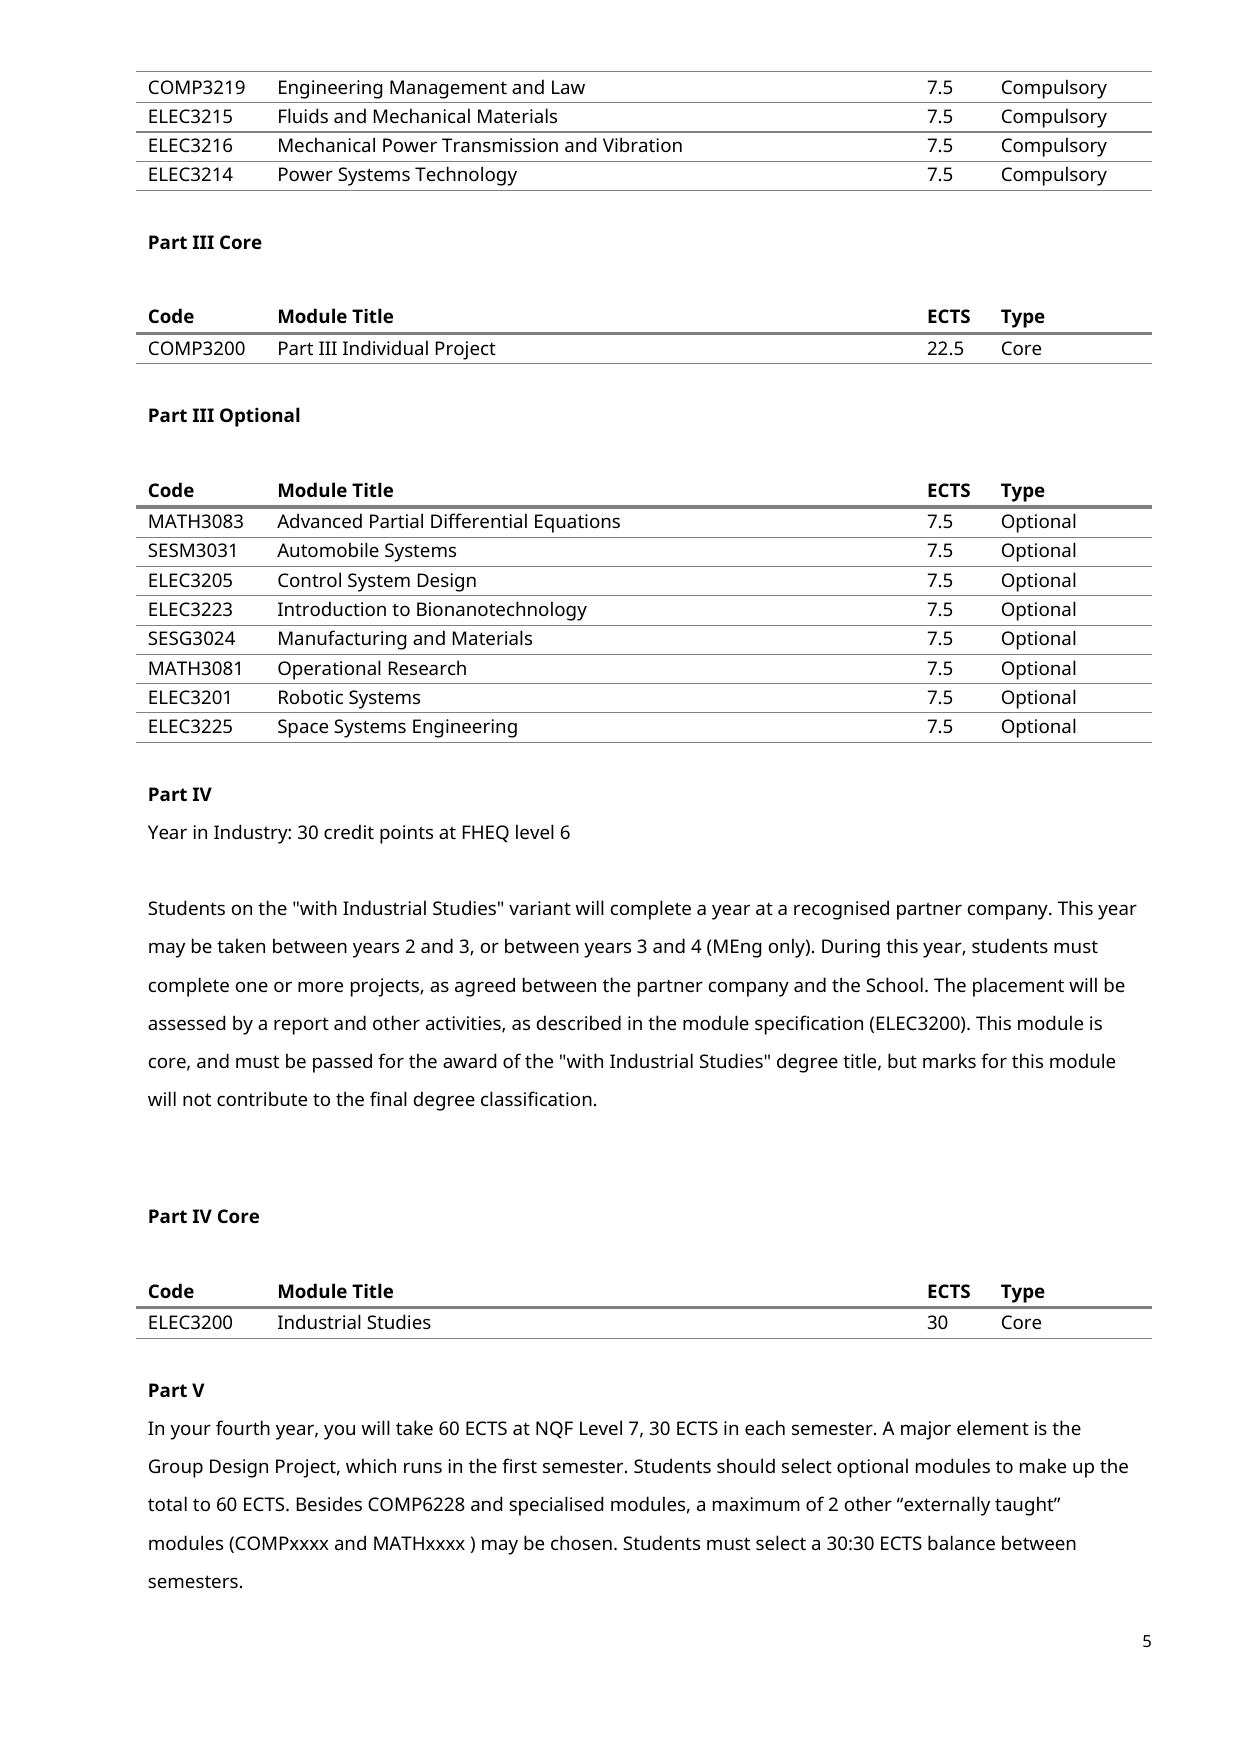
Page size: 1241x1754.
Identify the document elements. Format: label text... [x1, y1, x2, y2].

table_cell Part III Individual Project [266, 335, 916, 363]
table_cell Compulsory [989, 103, 1152, 131]
table_cell 7.5 [916, 684, 989, 712]
table_cell ELEC3216 [136, 133, 266, 161]
table_cell ELEC3215 [136, 103, 266, 131]
table_cell Compulsory [989, 162, 1152, 190]
table_cell ELEC3205 [136, 567, 266, 595]
table_cell ELEC3223 [136, 596, 266, 624]
table_cell Automobile Systems [266, 538, 916, 566]
table_cell Module Title [266, 477, 916, 505]
table_cell Core [989, 1309, 1152, 1338]
table_cell Compulsory [989, 133, 1152, 161]
table_cell Robotic Systems [266, 684, 916, 712]
table_cell Fluids and Mechanical Materials [266, 103, 916, 131]
table_cell 7.5 [916, 133, 989, 161]
table_cell Optional [989, 567, 1152, 595]
table_cell Optional [989, 538, 1152, 566]
table_cell Manufacturing and Materials [266, 626, 916, 654]
table_cell Part III Optional [136, 364, 1152, 477]
table_cell Module Title [266, 1278, 916, 1306]
table_cell 7.5 [916, 626, 989, 654]
table_cell 7.5 [916, 713, 989, 742]
table_cell Operational Research [266, 655, 916, 683]
table_cell 7.5 [916, 72, 989, 102]
table_cell SESG3024 [136, 626, 266, 654]
table_cell Type [989, 1278, 1152, 1306]
table_cell Module Title [266, 304, 916, 332]
table_cell 7.5 [916, 103, 989, 131]
table_cell Space Systems Engineering [266, 713, 916, 742]
table_cell Type [989, 304, 1152, 332]
table_cell SESM3031 [136, 538, 266, 566]
table_cell ELEC3200 [136, 1309, 266, 1338]
table_cell Part IV Year in Industry: 30 credit points at FHEQ level 6 Students on the "with Industrial Studies" variant will complete a year at a recognised partner company. This year may be taken between years 2 and 3, or between years 3 and 4 (MEng only). During this year, students must complete one or more projects, as agreed between the partner company and the School. The placement will be assessed by a report and other activities, as described in the module specification (ELEC3200). This module is core, and must be passed for the award of the "with Industrial Studies" degree title, but marks for this module will not contribute to the final degree classification. [136, 743, 1152, 1165]
table_cell ECTS [916, 1278, 989, 1306]
table_cell 7.5 [916, 509, 989, 537]
table_cell 7.5 [916, 655, 989, 683]
table_cell Power Systems Technology [266, 162, 916, 190]
table_cell ECTS [916, 477, 989, 505]
table_cell Part V In your fourth year, you will take 60 ECTS at NQF Level 7, 30 ECTS in each semester. A major element is the Group Design Project, which runs in the first semester. Students should select optional modules to make up the total to 60 ECTS. Besides COMP6228 and specialised modules, a maximum of 2 other “externally taught” modules (COMPxxxx and MATHxxxx ) may be chosen. Students must select a 30:30 ECTS balance between semesters. [136, 1339, 1152, 1593]
table_cell Optional [989, 596, 1152, 624]
table_cell Advanced Partial Differential Equations [266, 509, 916, 537]
table_cell Engineering Management and Law [266, 72, 916, 102]
table_cell Mechanical Power Transmission and Vibration [266, 133, 916, 161]
table_cell 7.5 [916, 567, 989, 595]
table_cell ECTS [916, 304, 989, 332]
table_cell 30 [916, 1309, 989, 1338]
table_cell COMP3219 [136, 72, 266, 102]
table_cell Code [136, 304, 266, 332]
table_cell ELEC3225 [136, 713, 266, 742]
table_cell Core [989, 335, 1152, 363]
table_cell 7.5 [916, 162, 989, 190]
table_cell COMP3200 [136, 335, 266, 363]
table_cell Code [136, 1278, 266, 1306]
table_cell 7.5 [916, 538, 989, 566]
table_cell MATH3081 [136, 655, 266, 683]
table_cell Optional [989, 509, 1152, 537]
table_cell Introduction to Bionanotechnology [266, 596, 916, 624]
table_cell Industrial Studies [266, 1309, 916, 1338]
table_cell Compulsory [989, 72, 1152, 102]
table_cell Part III Core [136, 191, 1152, 304]
table_cell Code [136, 477, 266, 505]
table_cell MATH3083 [136, 509, 266, 537]
table_cell Part IV Core [136, 1165, 1152, 1278]
table_cell 22.5 [916, 335, 989, 363]
table_cell Optional [989, 626, 1152, 654]
table_cell Optional [989, 684, 1152, 712]
table_cell ELEC3214 [136, 162, 266, 190]
table_cell 7.5 [916, 596, 989, 624]
table_cell Optional [989, 655, 1152, 683]
table_cell Control System Design [266, 567, 916, 595]
table_cell Optional [989, 713, 1152, 742]
table_cell ELEC3201 [136, 684, 266, 712]
table_cell Type [989, 477, 1152, 505]
